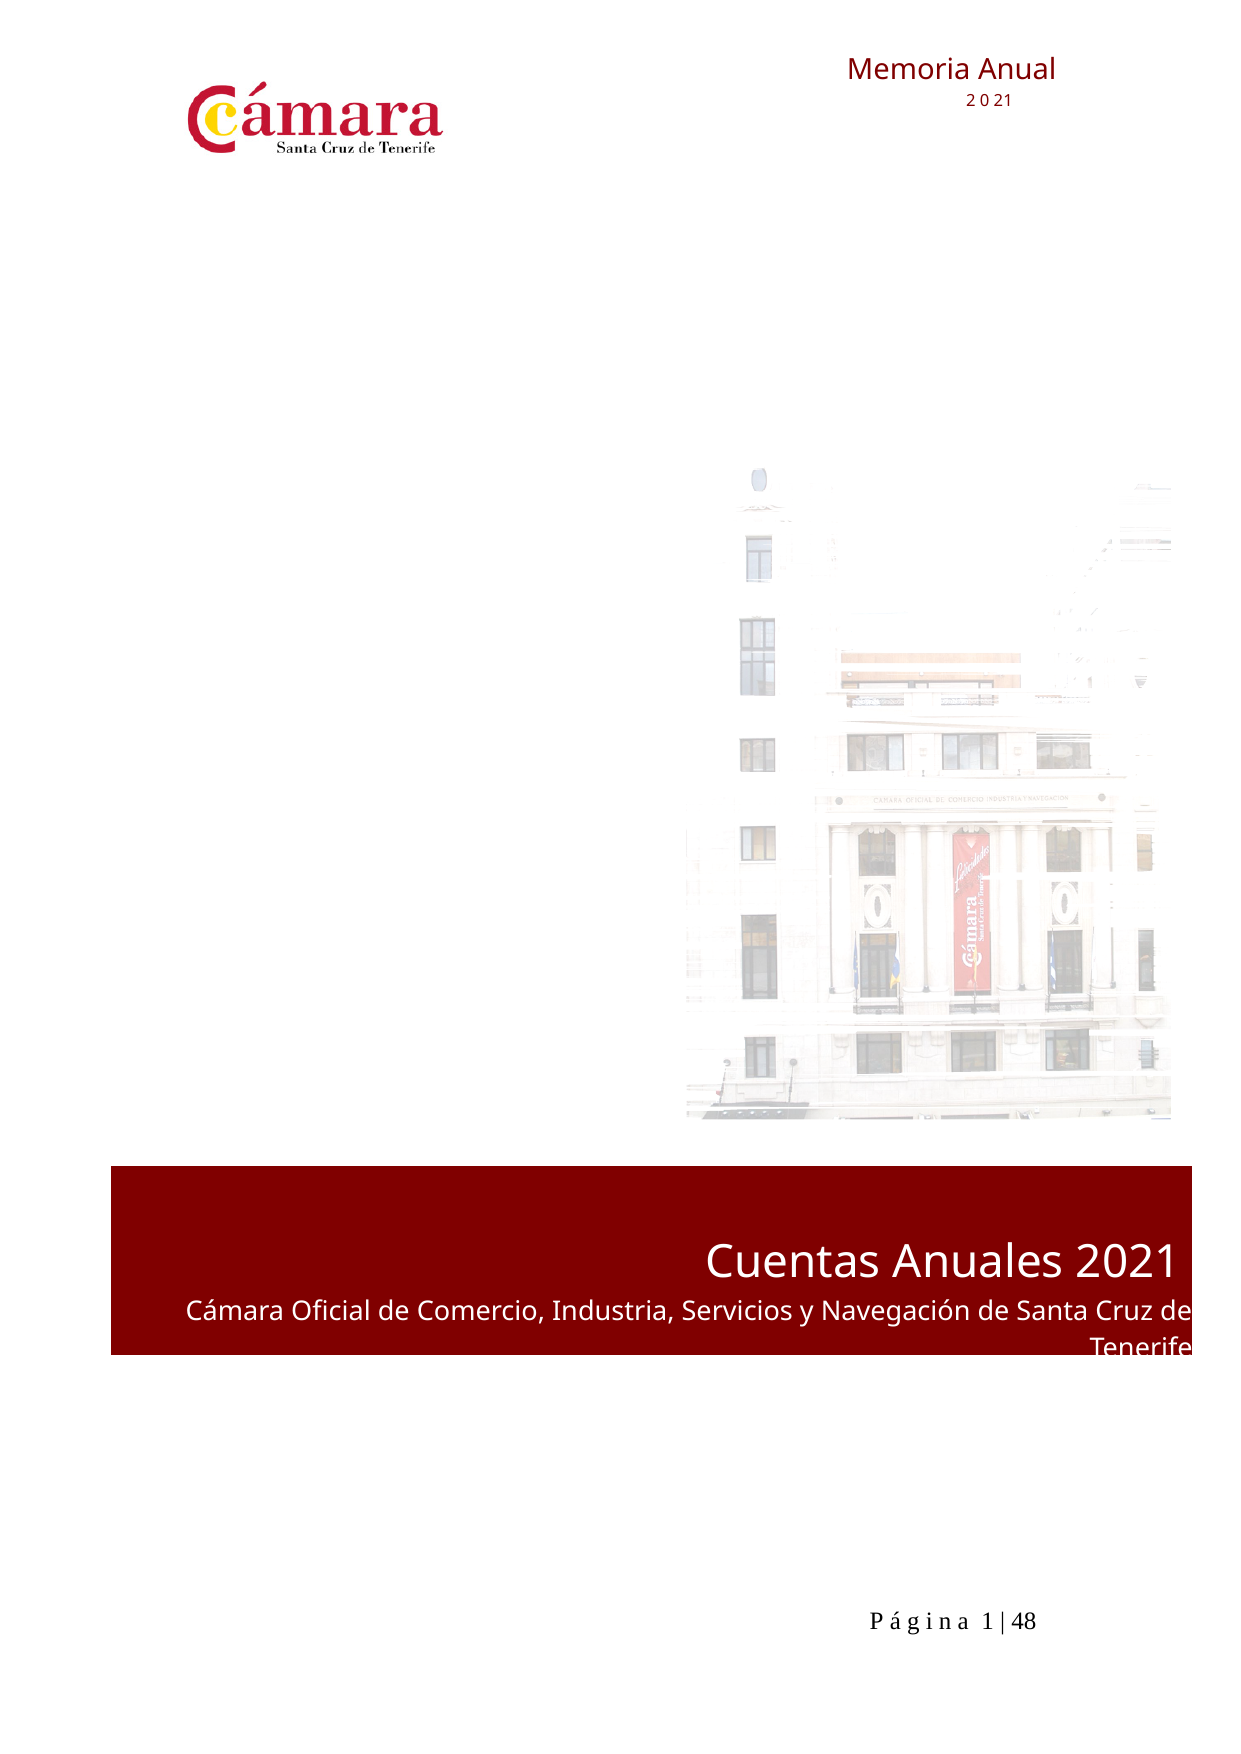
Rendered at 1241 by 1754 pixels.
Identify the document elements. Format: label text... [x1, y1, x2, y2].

text Cámara Oficial de Comercio, Industria, Servicios y Navegación de Santa Cruz de Tenerife [111, 1291, 1192, 1355]
text Cuentas Anuales 2021 [111, 1229, 1192, 1291]
